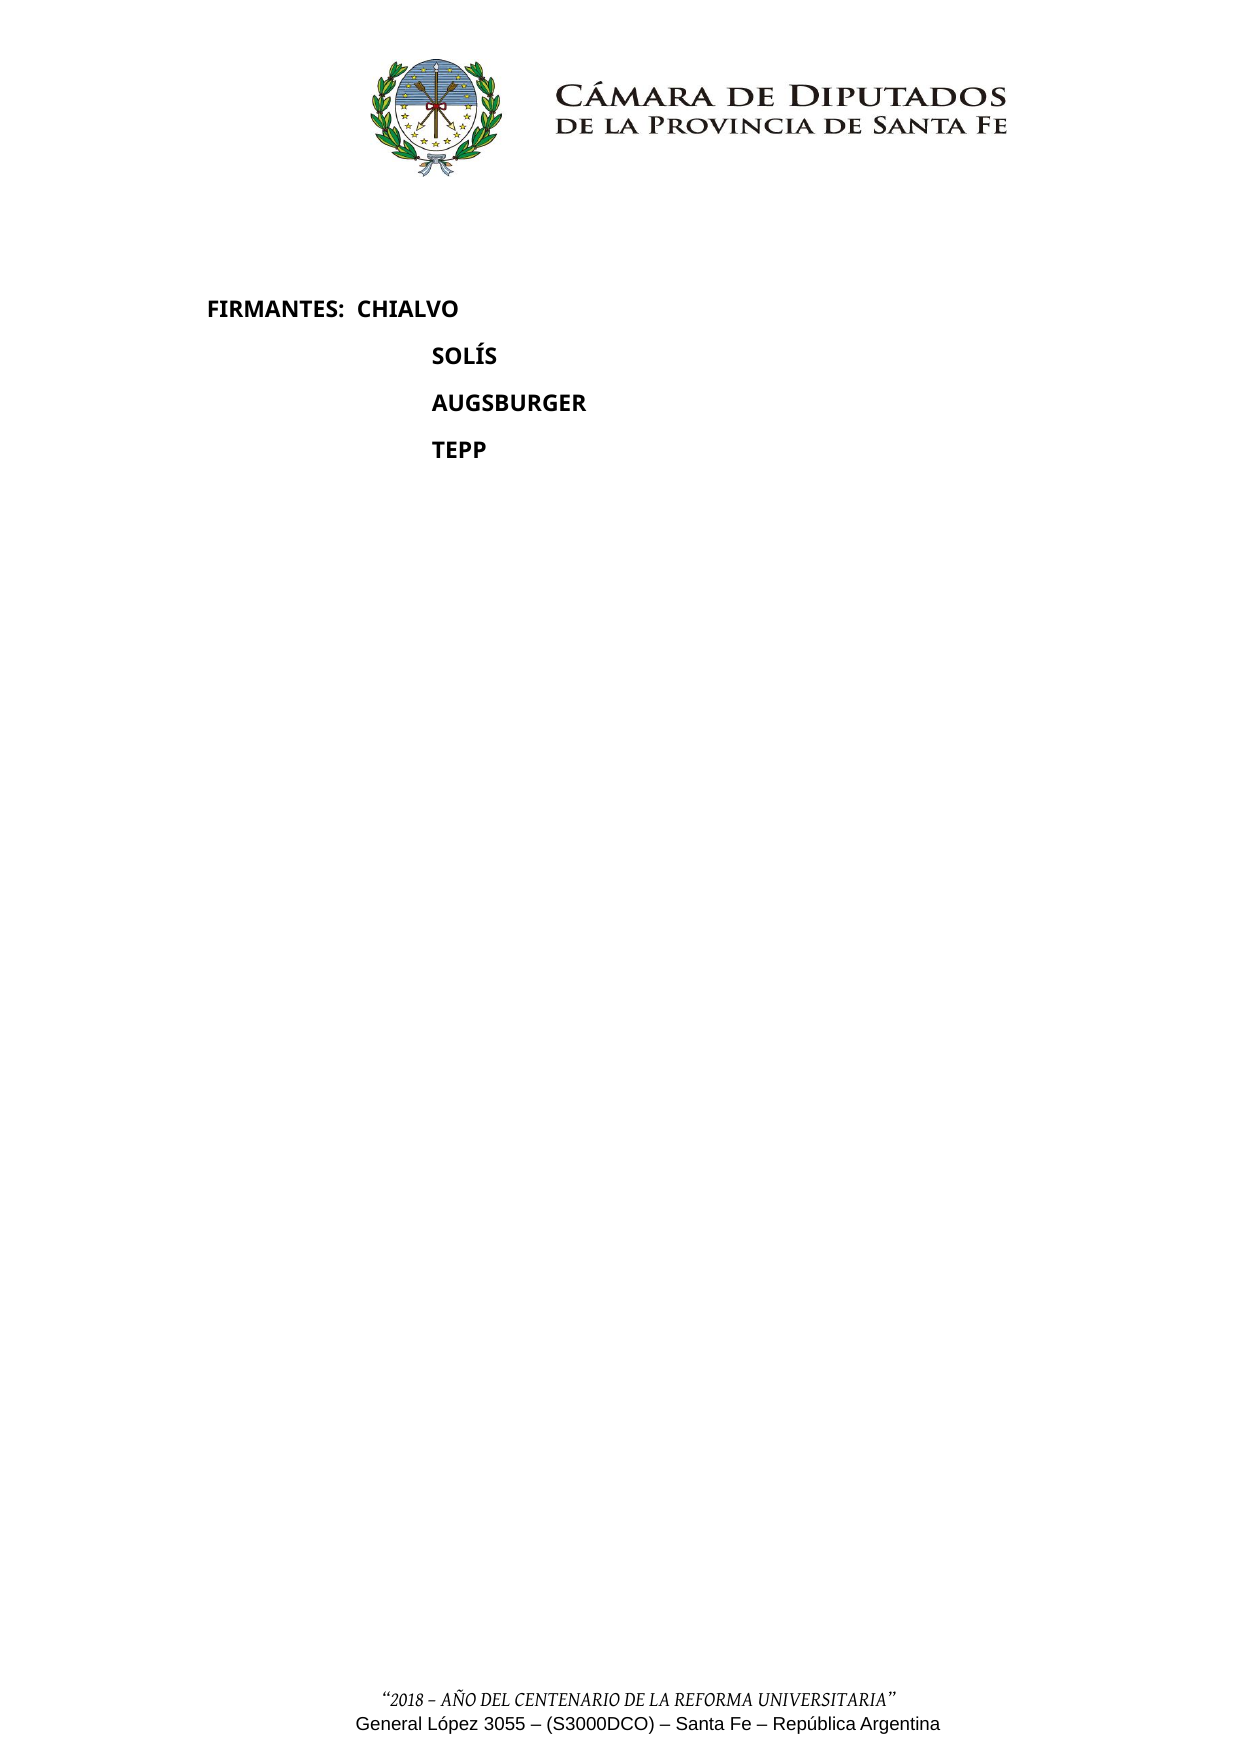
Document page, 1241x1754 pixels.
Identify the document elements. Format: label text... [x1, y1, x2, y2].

text AUGSBURGER [207, 387, 1181, 418]
text FIRMANTES: CHIALVO [207, 293, 1181, 324]
text TEPP [207, 434, 1181, 465]
picture [370, 59, 1007, 181]
text SOLÍS [207, 340, 1181, 371]
